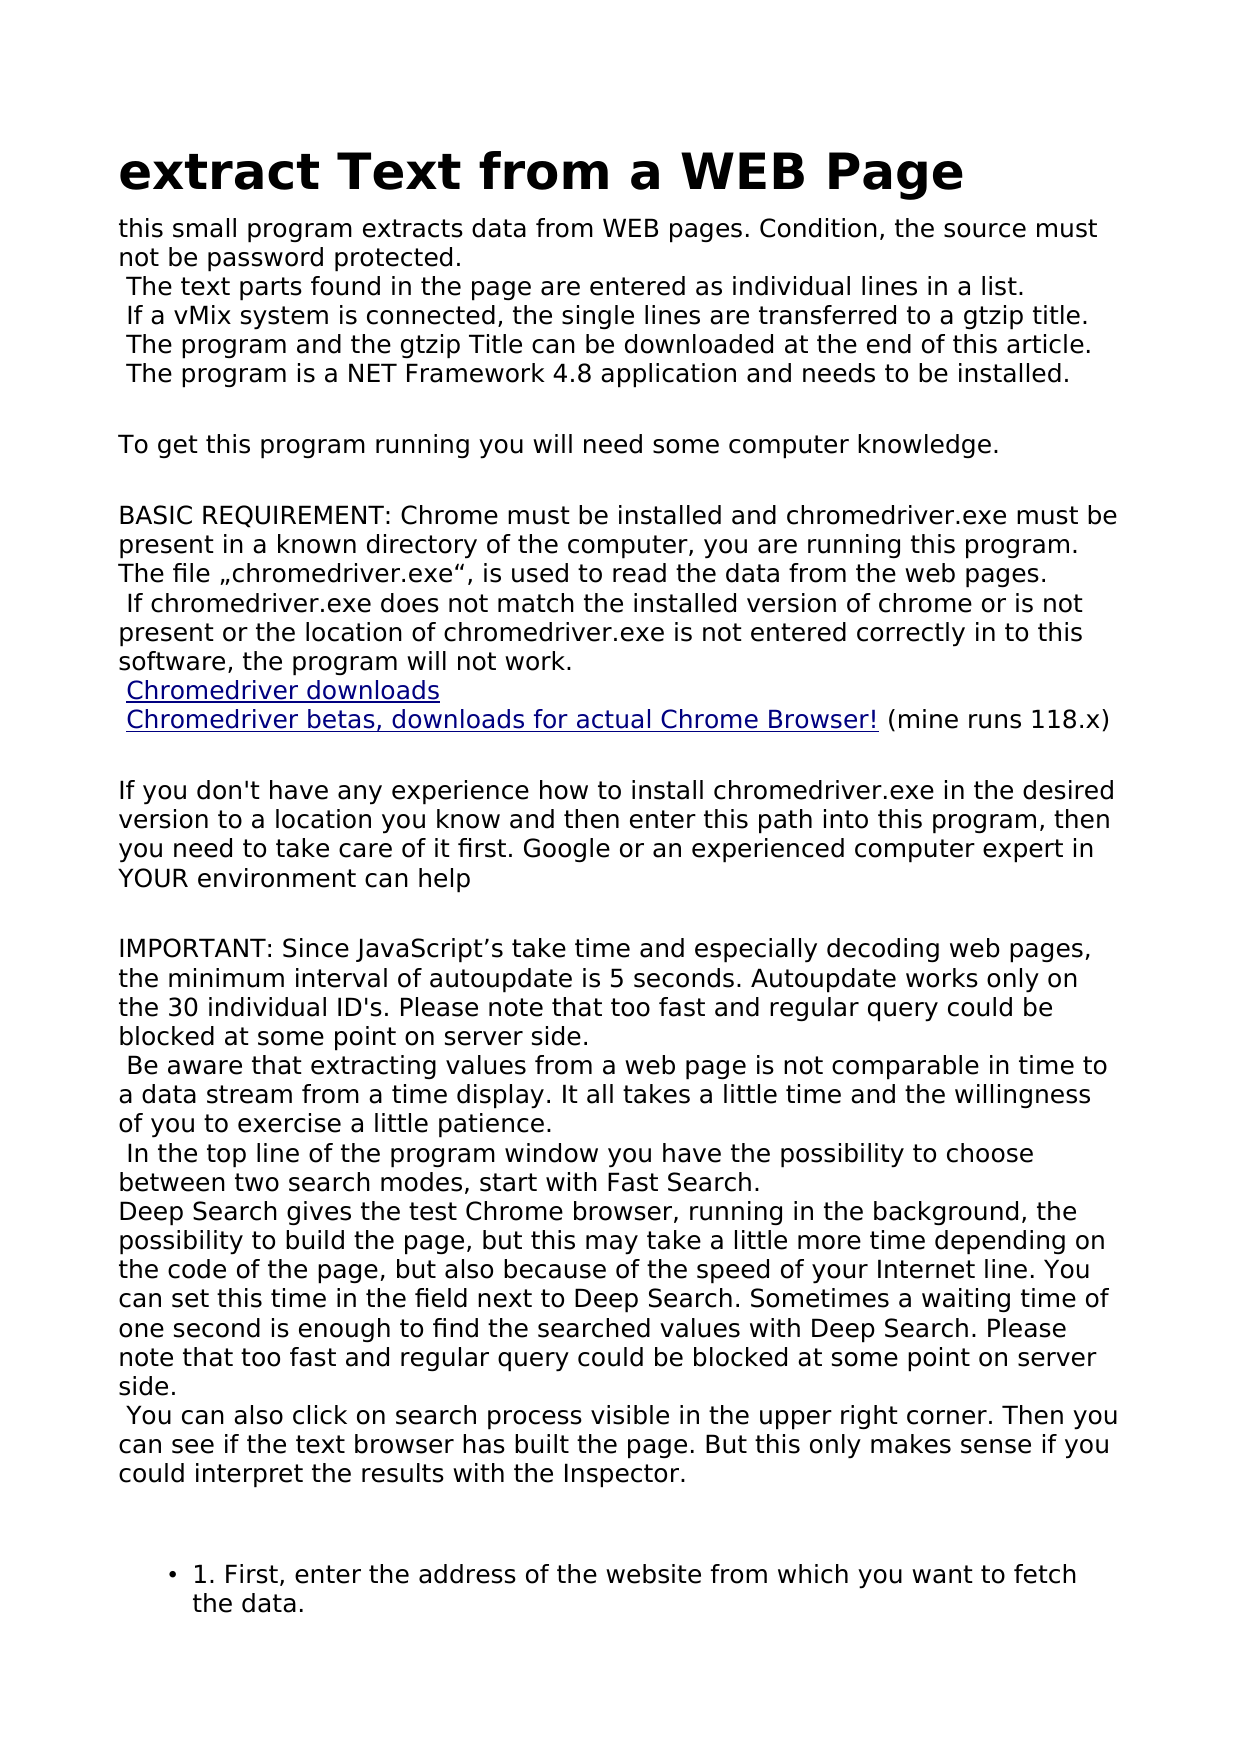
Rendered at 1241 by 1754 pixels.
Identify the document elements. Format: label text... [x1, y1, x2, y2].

text this small program extracts data from WEB pages. Condition, the source must not be password protected. The text parts found in the page are entered as individual lines in a list. If a vMix system is connected, the single lines are transferred to a gtzip title. The program and the gtzip Title can be downloaded at the end of this article. The program is a NET Framework 4.8 application and needs to be installed. [118, 214, 1122, 418]
text BASIC REQUIREMENT: Chrome must be installed and chromedriver.exe must be present in a known directory of the computer, you are running this program. The file „chromedriver.exe“, is used to read the data from the web pages. If chromedriver.exe does not match the installed version of chrome or is not present or the location of chromedriver.exe is not entered correctly in to this software, the program will not work. Chromedriver downloads Chromedriver betas, downloads for actual Chrome Browser! (mine runs 118.x) [118, 501, 1122, 764]
text IMPORTANT: Since JavaScript’s take time and especially decoding web pages, the minimum interval of autoupdate is 5 seconds. Autoupdate works only on the 30 individual ID's. Please note that too fast and regular query could be blocked at some point on server side. Be aware that extracting values from a web page is not comparable in time to a data stream from a time display. It all takes a little time and the willingness of you to exercise a little patience. In the top line of the program window you have the possibility to choose between two search modes, start with Fast Search. Deep Search gives the test Chrome browser, running in the background, the possibility to build the page, but this may take a little more time depending on the code of the page, but also because of the speed of your Internet line. You can set this time in the field next to Deep Search. Sometimes a waiting time of one second is enough to find the searched values with Deep Search. Please note that too fast and regular query could be blocked at some point on server side. You can also click on search process visible in the upper right corner. Then you can see if the text browser has built the page. But this only makes sense if you could interpret the results with the Inspector. [118, 935, 1122, 1518]
list 1. First, enter the address of the website from which you want to fetch the data. [177, 1560, 1122, 1618]
text If you don't have any experience how to install chromedriver.exe in the desired version to a location you know and then enter this path into this program, then you need to take care of it first. Google or an experienced computer expert in YOUR environment can help [118, 776, 1122, 922]
text To get this program running you will need some computer knowledge. [118, 431, 1122, 489]
subtitle extract Text from a WEB Page [118, 143, 1122, 201]
